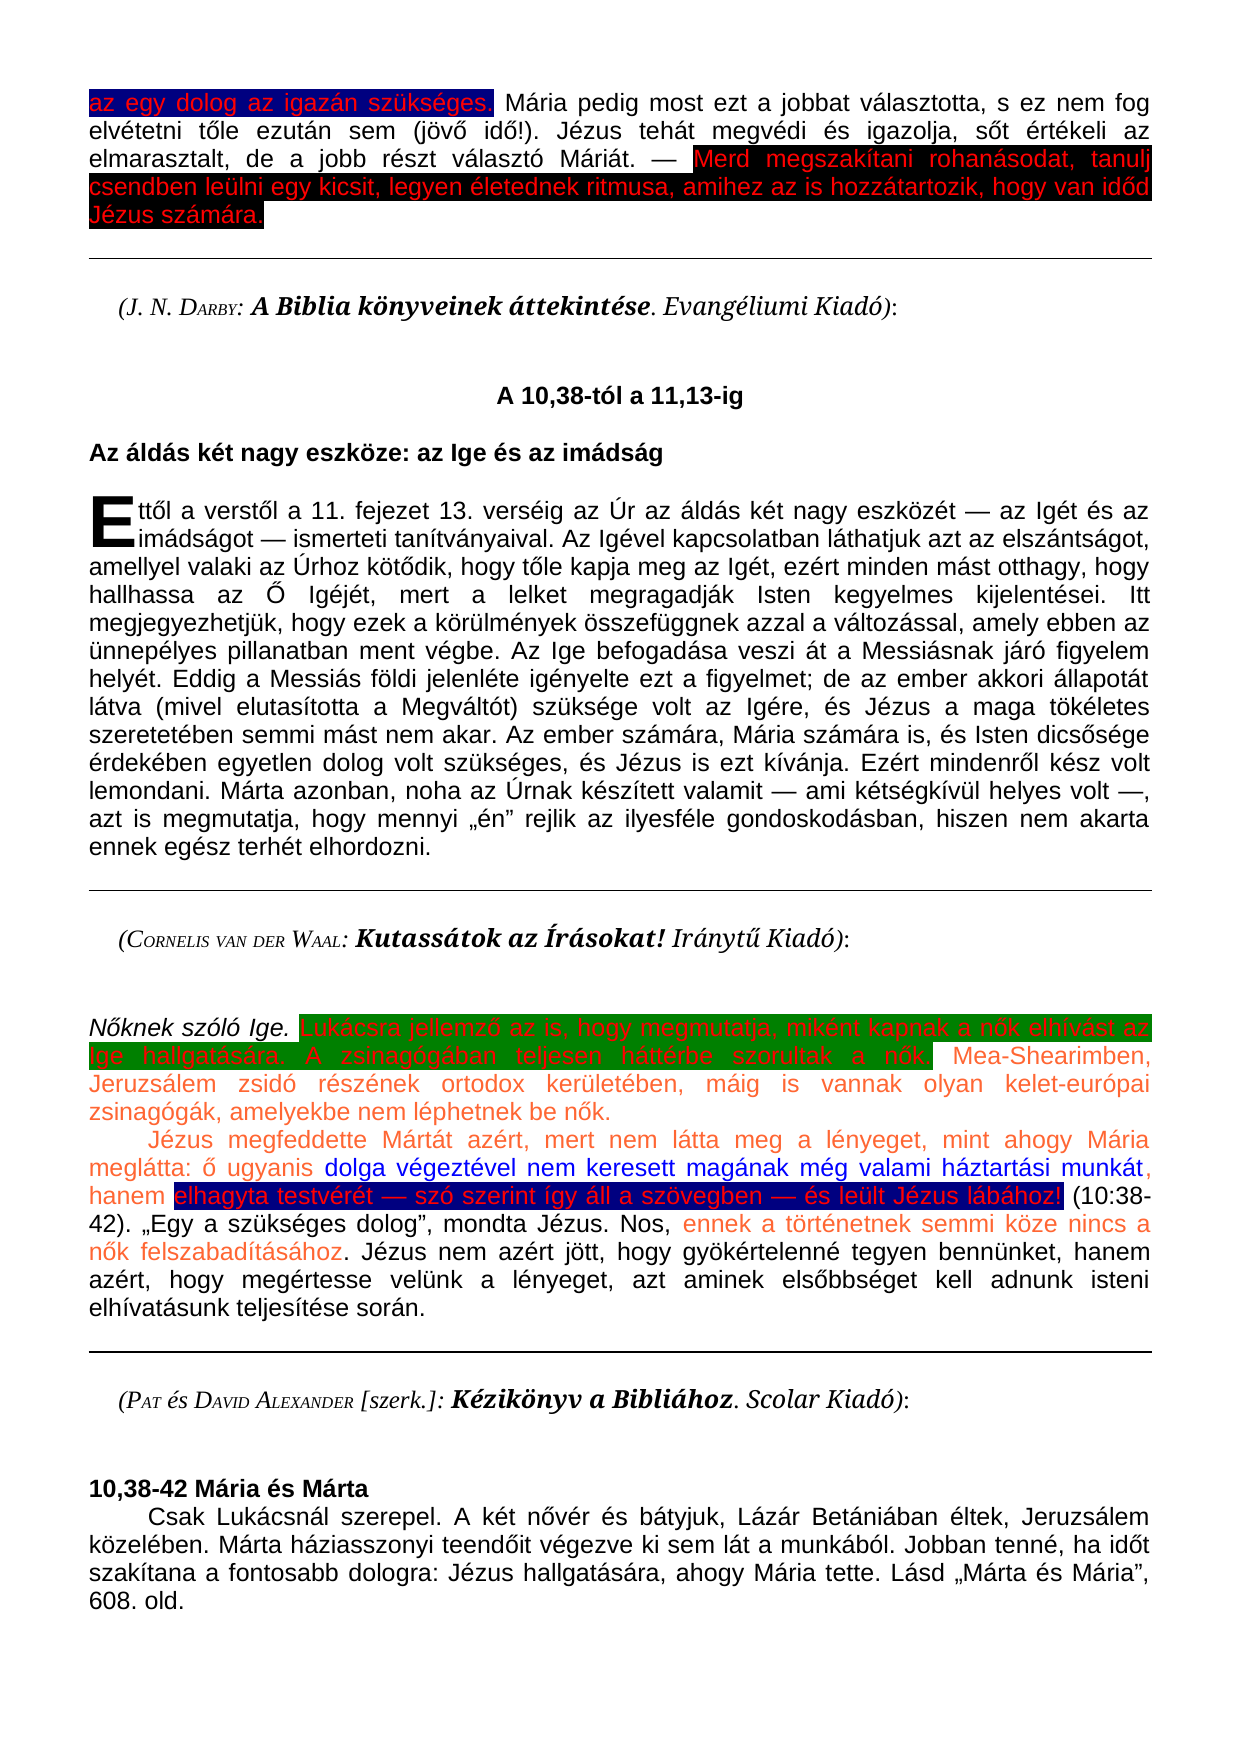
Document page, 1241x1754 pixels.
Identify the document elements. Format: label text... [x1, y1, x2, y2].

text Jézus megfeddette Mártát azért, mert nem látta meg a lényeget, mint ahogy Mária meglátta: ő ugyanis dolga végeztével nem keresett magának még valami háztartási munkát, hanem elhagyta testvérét — szó szerint így áll a szövegben — és leült Jézus lábához! (10:38-42). „Egy a szükséges dolog”, mondta Jézus. Nos, ennek a történetnek semmi köze nincs a nők felszabadításához. Jézus nem azért jött, hogy gyökértelenné tegyen bennünket, hanem azért, hogy megértesse velünk a lényeget, azt aminek elsőbbséget kell adnunk isteni elhívatásunk teljesítése során. [88, 1126, 1152, 1322]
text Az áldás két nagy eszköze: az Ige és az imádság [88, 439, 1152, 467]
text (J. N. Darby: A Biblia könyveinek áttekintése. Evangéliumi Kiadó): [88, 259, 1152, 352]
text az egy dolog az igazán szükséges. Mária pedig most ezt a jobbat választotta, s ez nem fog elvétetni tőle ezután sem (jövő idő!). Jézus tehát megvédi és igazolja, sőt értékeli az elmarasztalt, de a jobb részt választó Máriát. — Merd megszakítani rohanásodat, tanulj csendben leülni egy kicsit, legyen életednek ritmusa, amihez az is hozzátartozik, hogy van időd Jézus számára. [88, 88, 1152, 229]
text Nőknek szóló Ige. Lukácsra jellemző az is, hogy megmutatja, miként kapnak a nők elhívást az Ige hallgatására. A zsinagógában teljesen háttérbe szorultak a nők. Mea-Shearimben, Jeruzsálem zsidó részének ortodox kerületében, máig is vannak olyan kelet-európai zsinagógák, amelyekbe nem léphetnek be nők. [88, 1014, 1152, 1126]
text 10,38-42 Mária és Márta [88, 1475, 1152, 1503]
text (Pat és David Alexander [szerk.]: Kézikönyv a Bibliához. Scolar Kiadó): [88, 1352, 1152, 1445]
text A 10,38-tól a 11,13-ig [88, 382, 1152, 409]
text Ettől a verstől a 11. fejezet 13. verséig az Úr az áldás két nagy eszközét — az Igét és az imádságot — ismerteti tanítványaival. Az Igével kapcsolatban láthatjuk azt az elszántságot, amellyel valaki az Úrhoz kötődik, hogy tőle kapja meg az Igét, ezért minden mást otthagy, hogy hallhassa az Ő Igéjét, mert a lelket megragadják Isten kegyelmes kijelentései. Itt megjegyezhetjük, hogy ezek a körülmények összefüggnek azzal a változással, amely ebben az ünnepélyes pillanatban ment végbe. Az Ige befogadása veszi át a Messiásnak járó figyelem helyét. Eddig a Messiás földi jelenléte igényelte ezt a figyelmet; de az ember akkori állapotát látva (mivel elutasította a Megváltót) szüksége volt az Igére, és Jézus a maga tökéletes szeretetében semmi mást nem akar. Az ember számára, Mária számára is, és Isten dicsősége érdekében egyetlen dolog volt szükséges, és Jézus is ezt kívánja. Ezért mindenről kész volt lemondani. Márta azonban, noha az Úrnak készített valamit — ami kétségkívül helyes volt —, azt is megmutatja, hogy mennyi „én” rejlik az ilyesféle gondoskodásban, hiszen nem akarta ennek egész terhét elhordozni. [88, 497, 1152, 861]
text Csak Lukácsnál szerepel. A két nővér és bátyjuk, Lázár Betániában éltek, Jeruzsálem közelében. Márta háziasszonyi teendőit végezve ki sem lát a munkából. Jobban tenné, ha időt szakítana a fontosabb dologra: Jézus hallgatására, ahogy Mária tette. Lásd „Márta és Mária”, 608. old. [88, 1503, 1152, 1615]
text (Cornelis van der Waal: Kutassátok az Írásokat! Iránytű Kiadó): [88, 891, 1152, 984]
